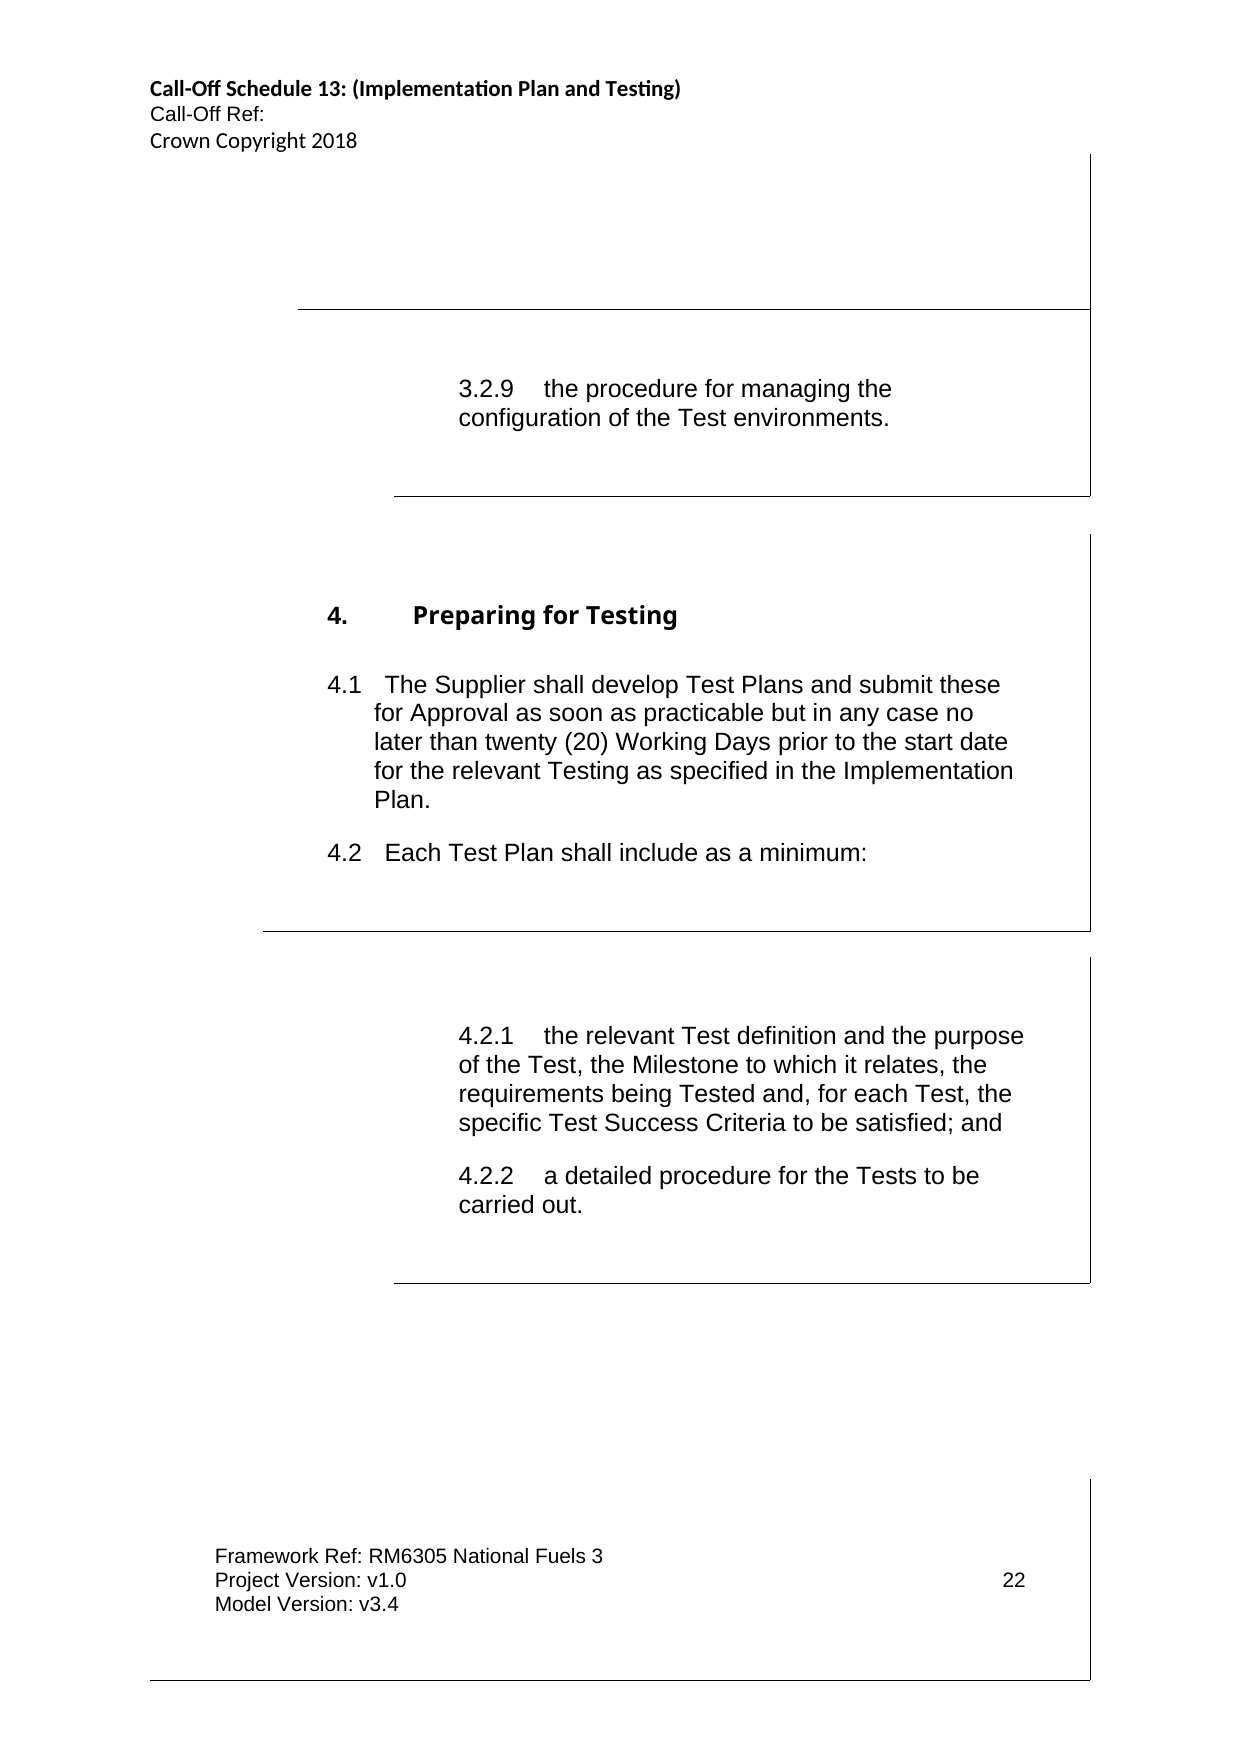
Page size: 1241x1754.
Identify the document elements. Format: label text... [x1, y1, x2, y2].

list Each Test Plan shall include as a minimum: [262, 774, 1090, 932]
list The Supplier shall develop Test Plans and submit these for Approval as soon as practicable but in any case no later than twenty (20) Working Days prior to the start date for the relevant Testing as specified in the Implementation Plan. [262, 605, 1090, 774]
list a detailed procedure for the Tests to be carried out. [394, 1097, 1090, 1283]
list Preparing for Testing [262, 533, 1090, 605]
list the relevant Test definition and the purpose of the Test, the Milestone to which it relates, the requirements being Tested and, for each Test, the specific Test Success Criteria to be satisfied; and [394, 957, 1090, 1097]
list the procedure for managing the configuration of the Test environments. [394, 309, 1090, 496]
